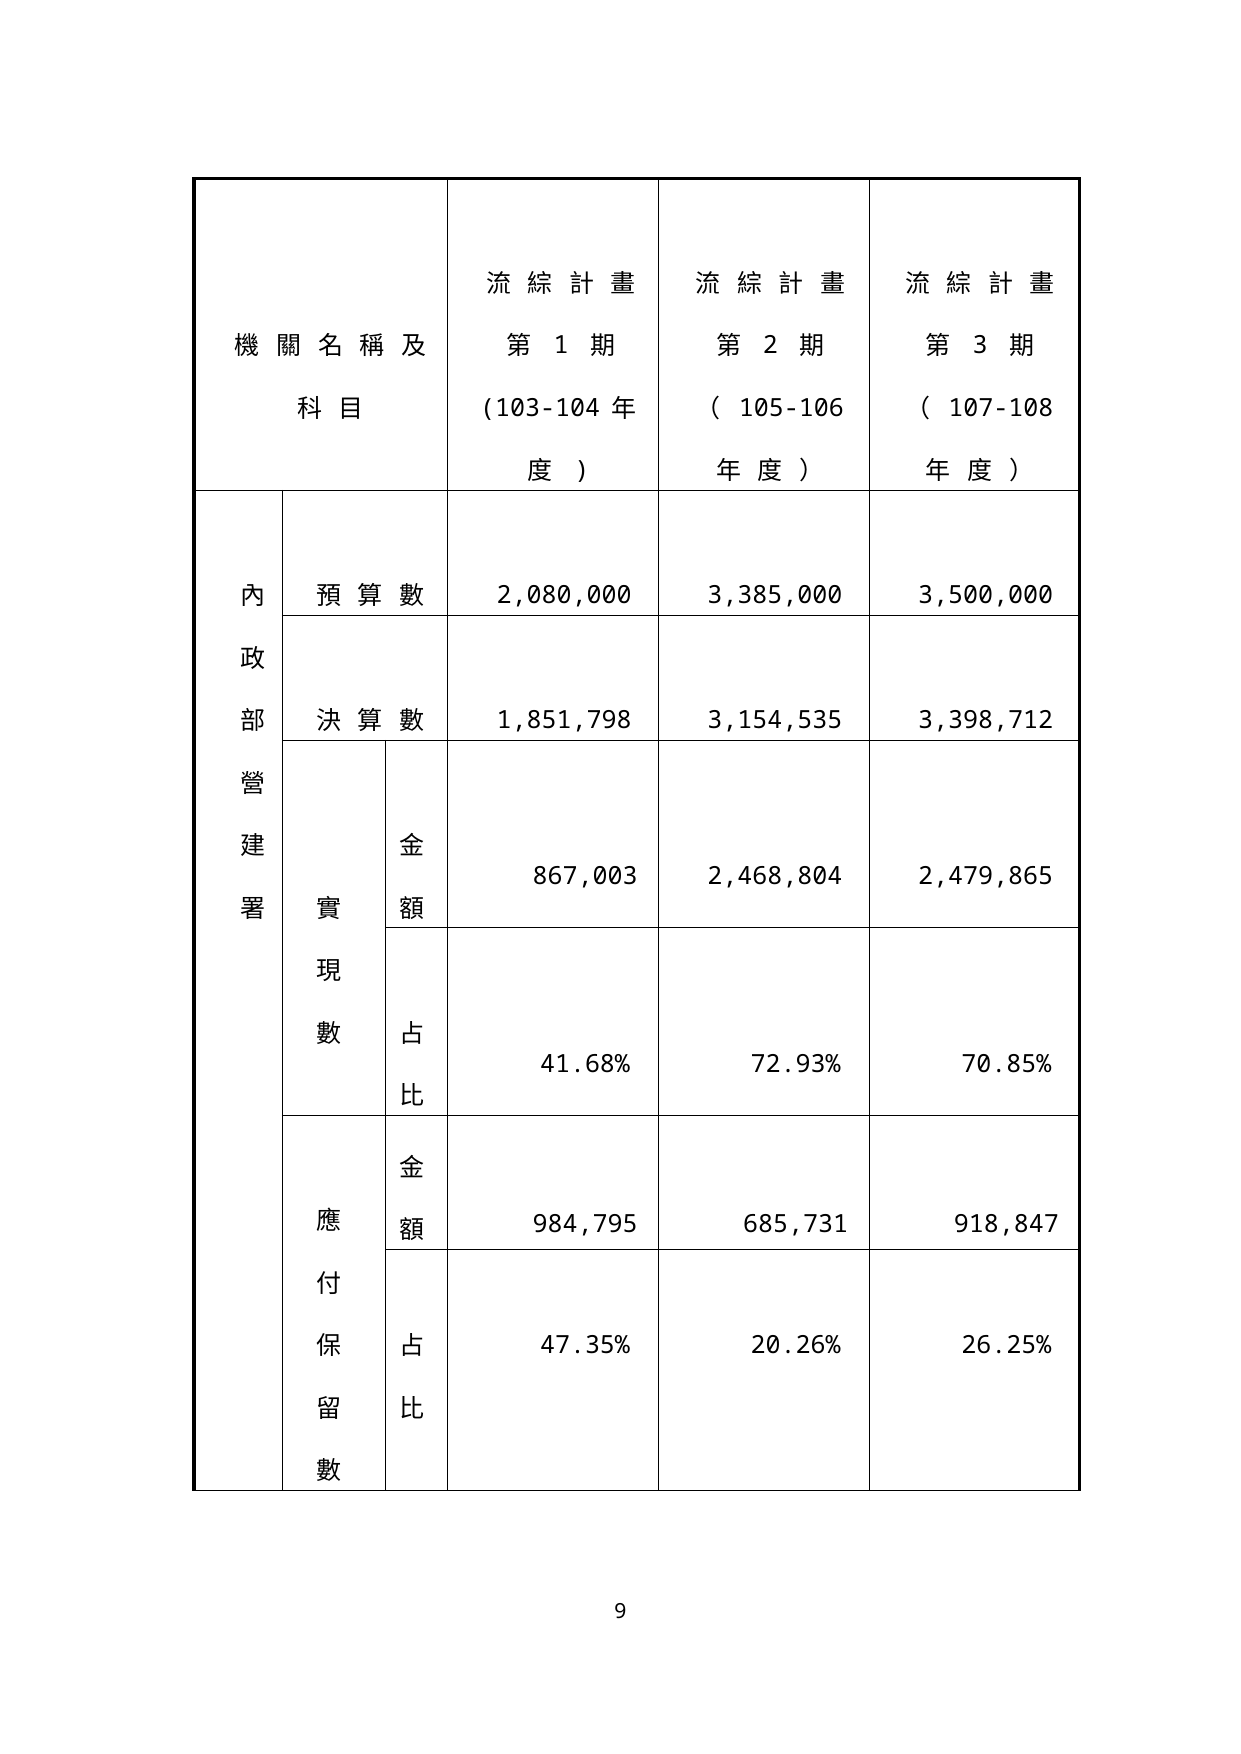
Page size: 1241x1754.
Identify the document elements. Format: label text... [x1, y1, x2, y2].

table_cell 應付 保留數 [283, 1116, 385, 1490]
table_cell 685,731 [659, 1116, 869, 1248]
table_cell 72.93% [659, 928, 869, 1114]
table_header 流綜計畫第1期 (103-104年度) [448, 180, 658, 490]
table_cell 實現數 [283, 741, 385, 1114]
table_cell 47.35% [448, 1250, 658, 1490]
table_cell 決算數 [283, 616, 447, 740]
table_header 流綜計畫第3期 （107-108年度） [870, 180, 1078, 490]
table_cell 占比 [386, 1250, 447, 1490]
table_cell 預算數 [283, 491, 447, 615]
table_cell 3,398,712 [870, 616, 1078, 740]
table_cell 41.68% [448, 928, 658, 1114]
table_cell 內政部 營建署 [196, 491, 282, 1490]
table_cell 2,468,804 [659, 741, 869, 927]
table_cell 占比 [386, 928, 447, 1114]
table_cell 918,847 [870, 1116, 1078, 1248]
table_cell 金額 [386, 1116, 447, 1248]
table_header 流綜計畫第2期 （105-106年度） [659, 180, 869, 490]
table_cell 26.25% [870, 1250, 1078, 1490]
table_header 機關名稱及科目 [196, 180, 447, 490]
table_cell 2,080,000 [448, 491, 658, 615]
table_cell 3,385,000 [659, 491, 869, 615]
table_cell 984,795 [448, 1116, 658, 1248]
table_cell 20.26% [659, 1250, 869, 1490]
table_cell 867,003 [448, 741, 658, 927]
table_cell 1,851,798 [448, 616, 658, 740]
table_cell 70.85% [870, 928, 1078, 1114]
table_cell 2,479,865 [870, 741, 1078, 927]
table_cell 3,500,000 [870, 491, 1078, 615]
table_cell 3,154,535 [659, 616, 869, 740]
table_cell 金額 [386, 741, 447, 927]
